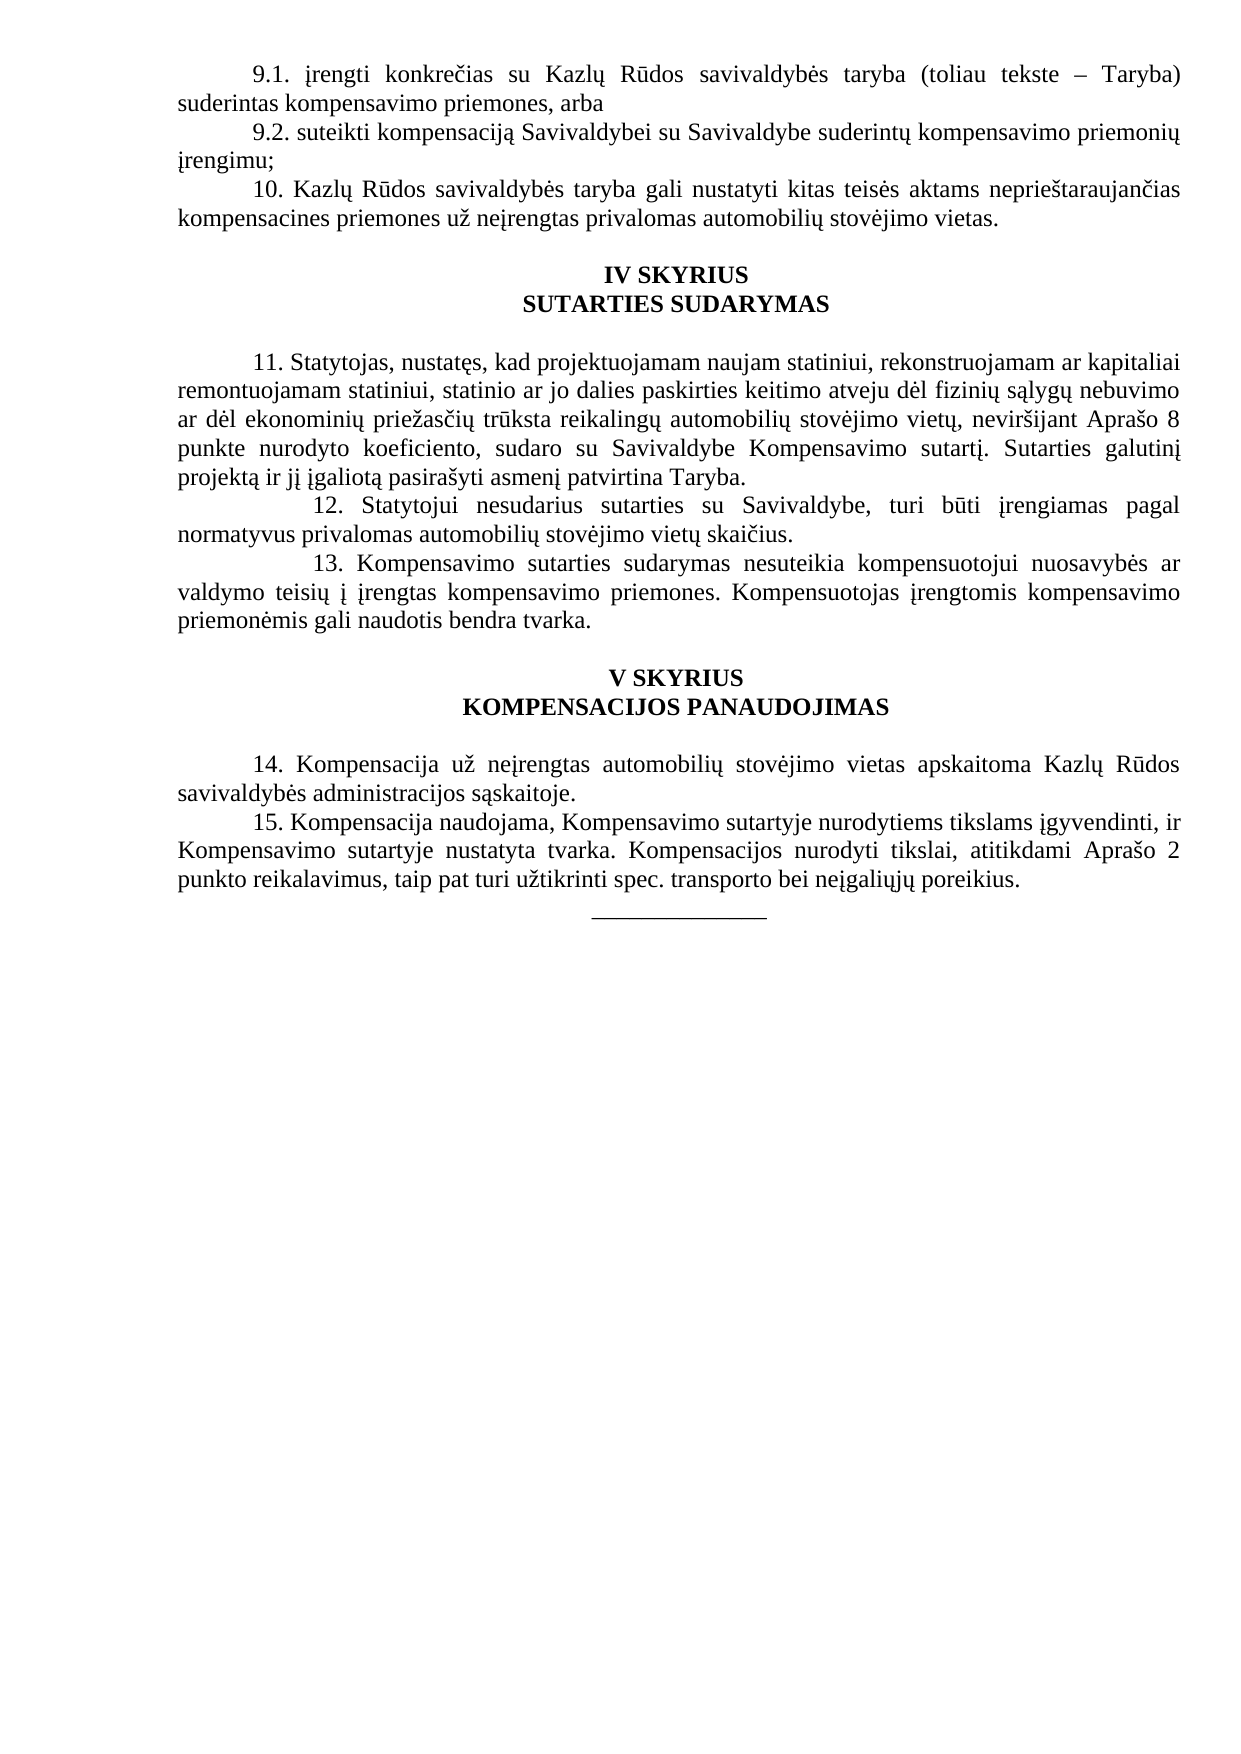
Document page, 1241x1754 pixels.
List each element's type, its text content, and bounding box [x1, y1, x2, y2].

text 9.2. suteikti kompensaciją Savivaldybei su Savivaldybe suderintų kompensavimo priemonių įrengimu; [177, 117, 1181, 174]
text SUTARTIES SUDARYMAS [177, 289, 1181, 318]
text 12. Statytojui nesudarius sutarties su Savivaldybe, turi būti įrengiamas pagal normatyvus privalomas automobilių stovėjimo vietų skaičius. [177, 490, 1181, 548]
text KOMPENSACIJOS PANAUDOJIMAS [177, 692, 1181, 720]
text 10. Kazlų Rūdos savivaldybės taryba gali nustatyti kitas teisės aktams neprieštaraujančias kompensacines priemones už neįrengtas privalomas automobilių stovėjimo vietas. [177, 174, 1181, 232]
text 13. Kompensavimo sutarties sudarymas nesuteikia kompensuotojui nuosavybės ar valdymo teisių į įrengtas kompensavimo priemones. Kompensuotojas įrengtomis kompensavimo priemonėmis gali naudotis bendra tvarka. [177, 548, 1181, 634]
text 15. Kompensacija naudojama, Kompensavimo sutartyje nurodytiems tikslams įgyvendinti, ir Kompensavimo sutartyje nustatyta tvarka. Kompensacijos nurodyti tikslai, atitikdami Aprašo 2 punkto reikalavimus, taip pat turi užtikrinti spec. transporto bei neįgaliųjų poreikius. [177, 807, 1181, 893]
text 14. Kompensacija už neįrengtas automobilių stovėjimo vietas apskaitoma Kazlų Rūdos savivaldybės administracijos sąskaitoje. [177, 749, 1181, 807]
text ______________ [177, 893, 1181, 922]
text IV SKYRIUS [177, 260, 1181, 289]
text V SKYRIUS [177, 663, 1181, 692]
text 11. Statytojas, nustatęs, kad projektuojamam naujam statiniui, rekonstruojamam ar kapitaliai remontuojamam statiniui, statinio ar jo dalies paskirties keitimo atveju dėl fizinių sąlygų nebuvimo ar dėl ekonominių priežasčių trūksta reikalingų automobilių stovėjimo vietų, neviršijant Aprašo 8 punkte nurodyto koeficiento, sudaro su Savivaldybe Kompensavimo sutartį. Sutarties galutinį projektą ir jį įgaliotą pasirašyti asmenį patvirtina Taryba. [177, 347, 1181, 490]
text 9.1. įrengti konkrečias su Kazlų Rūdos savivaldybės taryba (toliau tekste – Taryba) suderintas kompensavimo priemones, arba [177, 59, 1181, 117]
